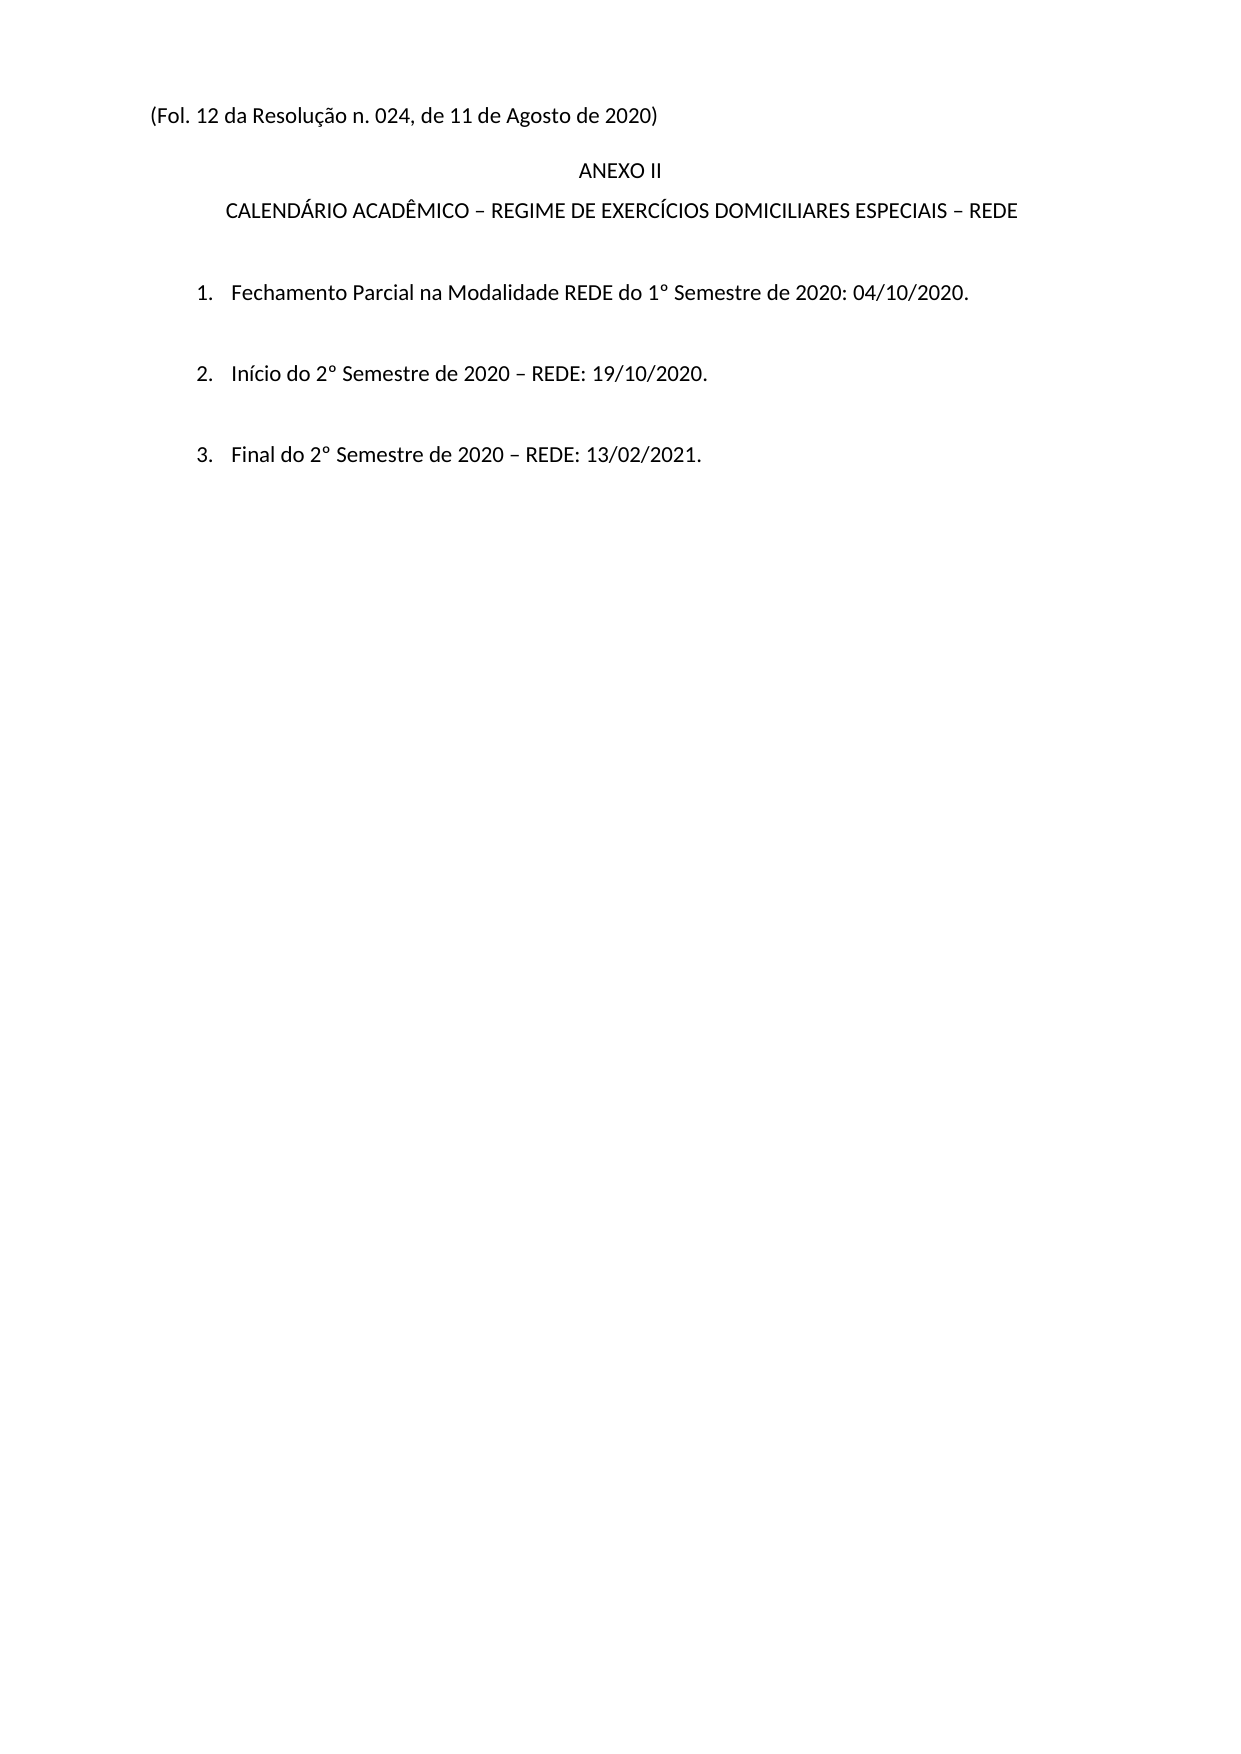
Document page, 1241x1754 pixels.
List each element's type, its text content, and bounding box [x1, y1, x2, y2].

text CALENDÁRIO ACADÊMICO – REGIME DE EXERCÍCIOS DOMICILIARES ESPECIAIS – REDE [150, 197, 1094, 225]
text ANEXO II [254, 156, 986, 184]
list Final do 2º Semestre de 2020 – REDE: 13/02/2021. [196, 440, 1090, 468]
list Fechamento Parcial na Modalidade REDE do 1º Semestre de 2020: 04/10/2020. [196, 278, 1090, 306]
list Início do 2º Semestre de 2020 – REDE: 19/10/2020. [196, 359, 1090, 387]
text (Fol. 12 da Resolução n. 024, de 11 de Agosto de 2020) [150, 101, 1090, 129]
